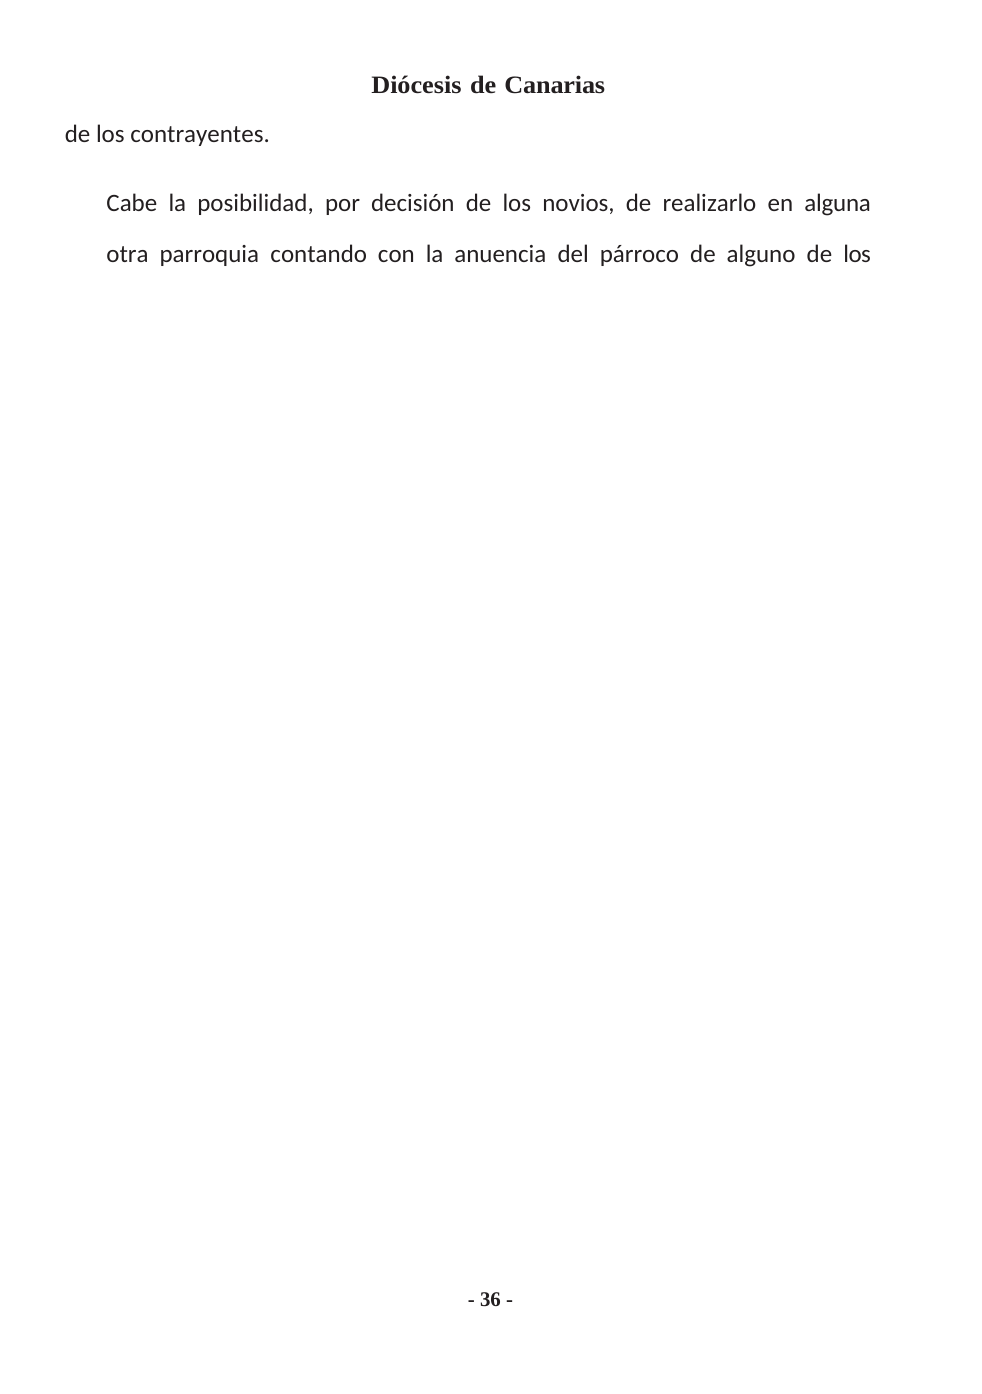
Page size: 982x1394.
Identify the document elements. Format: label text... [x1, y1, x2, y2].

text otra parroquia contando con la anuencia del párroco de alguno de los [106, 238, 917, 268]
text de los contrayentes. [64, 119, 875, 148]
text Cabe la posibilidad, por decisión de los novios, de realizarlo en alguna [106, 187, 917, 217]
